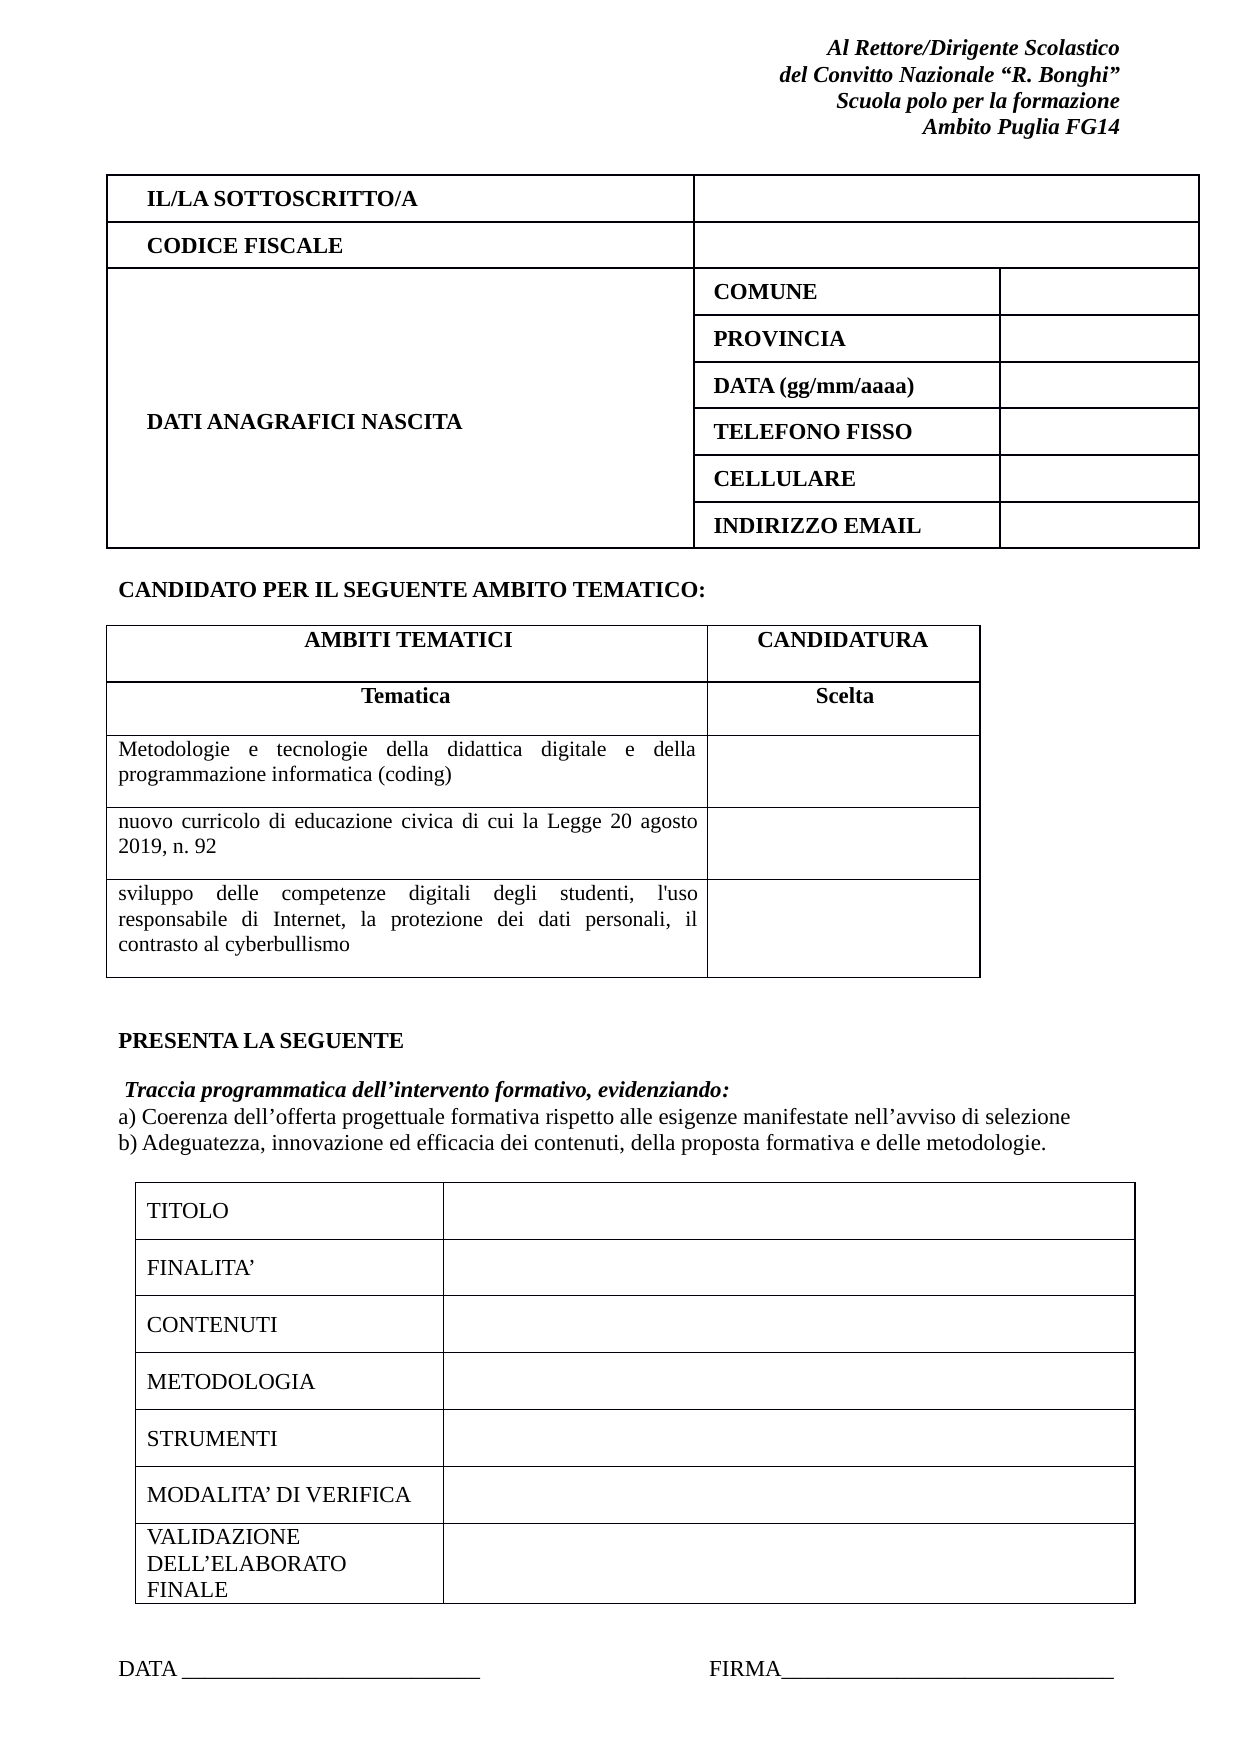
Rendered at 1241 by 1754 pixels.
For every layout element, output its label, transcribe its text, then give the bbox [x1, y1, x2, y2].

table_cell Tematica [107, 683, 707, 735]
table_cell MODALITA’ DI VERIFICA [136, 1467, 443, 1522]
table_cell COMUNE [695, 269, 999, 314]
table_cell [1001, 503, 1198, 547]
table_cell [708, 808, 979, 879]
table_cell [1001, 269, 1198, 314]
table_cell [1001, 316, 1198, 361]
table_cell DATI ANAGRAFICI NASCITA [108, 269, 693, 547]
table_cell [444, 1353, 1134, 1409]
table_cell CODICE FISCALE [108, 223, 693, 267]
text Al Rettore/Dirigente Scolastico [118, 34, 1122, 61]
list b) Adeguatezza, innovazione ed efficacia dei contenuti, della proposta formativa e delle metodologie. [118, 1129, 1122, 1155]
table_cell STRUMENTI [136, 1410, 443, 1466]
table_cell sviluppo delle competenze digitali degli studenti, l'uso responsabile di Internet, la protezione dei dati personali, il contrasto al cyberbullismo [107, 880, 707, 977]
table_cell [444, 1296, 1134, 1352]
table_cell [444, 1524, 1134, 1602]
table_cell [1001, 363, 1198, 407]
table_header AMBITI TEMATICI [107, 626, 707, 681]
table_header [695, 176, 1198, 221]
table_cell VALIDAZIONE DELL’ELABORATO FINALE [136, 1524, 443, 1602]
table_cell [708, 736, 979, 807]
text PRESENTA LA SEGUENTE [118, 1027, 1122, 1053]
table_cell nuovo curricolo di educazione civica di cui la Legge 20 agosto 2019, n. 92 [107, 808, 707, 879]
list a) Coerenza dell’offerta progettuale formativa rispetto alle esigenze manifestate nell’avviso di selezione [118, 1103, 1122, 1129]
table_cell Scelta [708, 683, 979, 735]
table_cell PROVINCIA [695, 316, 999, 361]
text Traccia programmatica dell’intervento formativo, evidenziando: [118, 1076, 1122, 1103]
table_cell INDIRIZZO EMAIL [695, 503, 999, 547]
table_cell DATA (gg/mm/aaaa) [695, 363, 999, 407]
table_cell METODOLOGIA [136, 1353, 443, 1409]
table_header CANDIDATURA [708, 626, 979, 681]
table_cell CELLULARE [695, 456, 999, 501]
table_cell [444, 1410, 1134, 1466]
table_cell [1001, 456, 1198, 501]
table_cell [1001, 409, 1198, 454]
text del Convitto Nazionale “R. Bonghi” [118, 61, 1122, 87]
table_cell [444, 1240, 1134, 1295]
text CANDIDATO PER IL SEGUENTE AMBITO TEMATICO: [118, 576, 1121, 602]
table_cell TELEFONO FISSO [695, 409, 999, 454]
table_cell FINALITA’ [136, 1240, 443, 1295]
table_cell [444, 1467, 1134, 1522]
text Scuola polo per la formazione [118, 87, 1122, 113]
table_cell [695, 223, 1198, 267]
table_cell CONTENUTI [136, 1296, 443, 1352]
text Ambito Puglia FG14 [156, 113, 1122, 140]
table_header [444, 1183, 1134, 1238]
table_header TITOLO [136, 1183, 443, 1238]
table_cell Metodologie e tecnologie della didattica digitale e della programmazione informatica (coding) [107, 736, 707, 807]
text DATA __________________________ FIRMA_____________________________ [118, 1654, 1122, 1681]
table_header IL/LA SOTTOSCRITTO/A [108, 176, 693, 221]
table_cell [708, 880, 979, 977]
